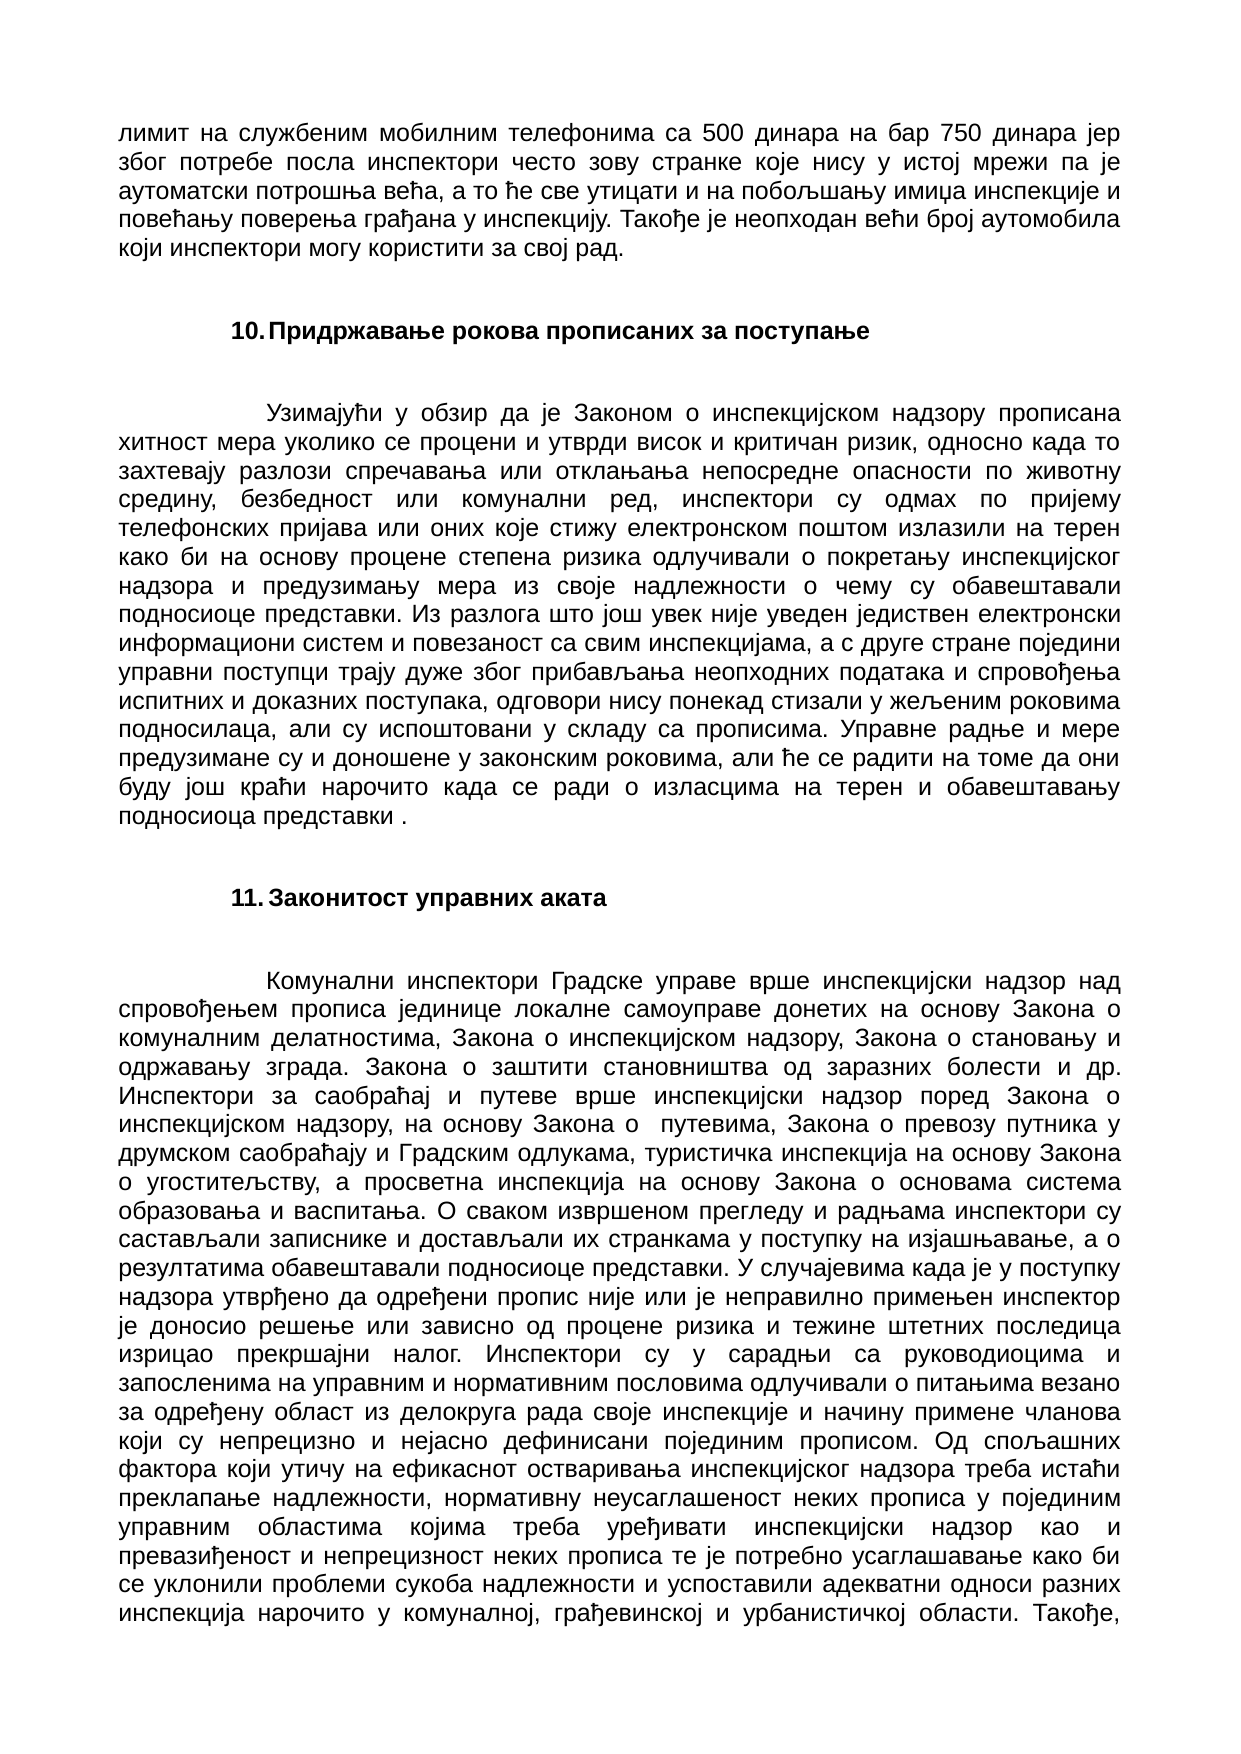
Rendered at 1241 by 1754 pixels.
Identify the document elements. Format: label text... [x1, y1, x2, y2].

list Законитост управних аката [231, 883, 1122, 912]
text лимит на службеним мобилним телефонима са 500 динара на бар 750 динара јер због потребе посла инспектори често зову странке које нису у истој мрежи па је аутоматски потрошња већа, а то ће све утицати и на побољшању имиџа инспекције и повећању поверења грађана у инспекцију. Такође је неопходан већи број аутомобила који инспектори могу користити за свој рад. [118, 118, 1122, 262]
text Комунални инспектори Градске управе врше инспекцијски надзор над спровођењем прописа јединице локалне самоуправе донетих на основу Закона о комуналним делатностима, Закона о инспекцијском надзору, Закона о становању и одржавању зграда. Закона о заштити становништва од заразних болести и др. Инспектори за саобраћај и путеве врше инспекцијски надзор поред Закона о инспекцијском надзору, на основу Закона о путевима, Закона о превозу путника у друмском саобраћају и Градским одлукама, туристичка инспекција на основу Закона о угоститељству, а просветна инспекција на основу Закона о основама система образовања и васпитања. О сваком извршеном прегледу и радњама инспектори су састављали записнике и достављали их странкама у поступку на изјашњавање, а о резултатима обавештавали подносиоце представки. У случајевима када је у поступку надзора утврђено да одређени пропис није или је неправилно примењен инспектор је доносио решење или зависно од процене ризика и тежине штетних последица изрицао прекршајни налог. Инспектори су у сарадњи са руководиоцима и запосленима на управним и нормативним пословима одлучивали о питањима везано за одређену област из делокруга рада своје инспекције и начину примене чланова који су непрецизно и нејасно дефинисани појединим прописом. Од спољашних фактора који утичу на ефикаснот остваривања инспекцијског надзора треба истаћи преклапање надлежности, нормативну неусаглашеност неких прописа у појединим управним областима којима треба уређивати инспекцијски надзор као и превазиђеност и непрецизност неких прописа те је потребно усаглашавање како би се уклонили проблеми сукоба надлежности и успоставили адекватни односи разних инспекција нарочито у комуналној, грађевинској и урбанистичкој области. Такође, [118, 966, 1122, 1627]
list Придржавање рокова прописаних за поступање [231, 316, 1122, 344]
text Узимајући у обзир да је Законом о инспекцијском надзору прописана хитност мера уколико се процени и утврди висок и критичан ризик, односно када то захтевају разлози спречавања или отклањања непосредне опасности по животну средину, безбедност или комунални ред, инспектори су одмах по пријему телефонских пријава или оних које стижу електронском поштом излазили на терен како би на основу процене степена ризика одлучивали о покретању инспекцијског надзора и предузимању мера из своје надлежности о чему су обавештавали подносиоце представки. Из разлога што још увек није уведен једиствен електронски информациони систем и повезаност са свим инспекцијама, а с друге стране поједини управни поступци трају дуже због прибављања неопходних података и спровођења испитних и доказних поступака, одговори нису понекад стизали у жељеним роковима подносилаца, али су испоштовани у складу са прописима. Управне радње и мере предузимане су и доношене у законским роковима, али ће се радити на томе да они буду још краћи нарочито када се ради о изласцима на терен и обавештавању подносиоца представки . [118, 398, 1122, 829]
